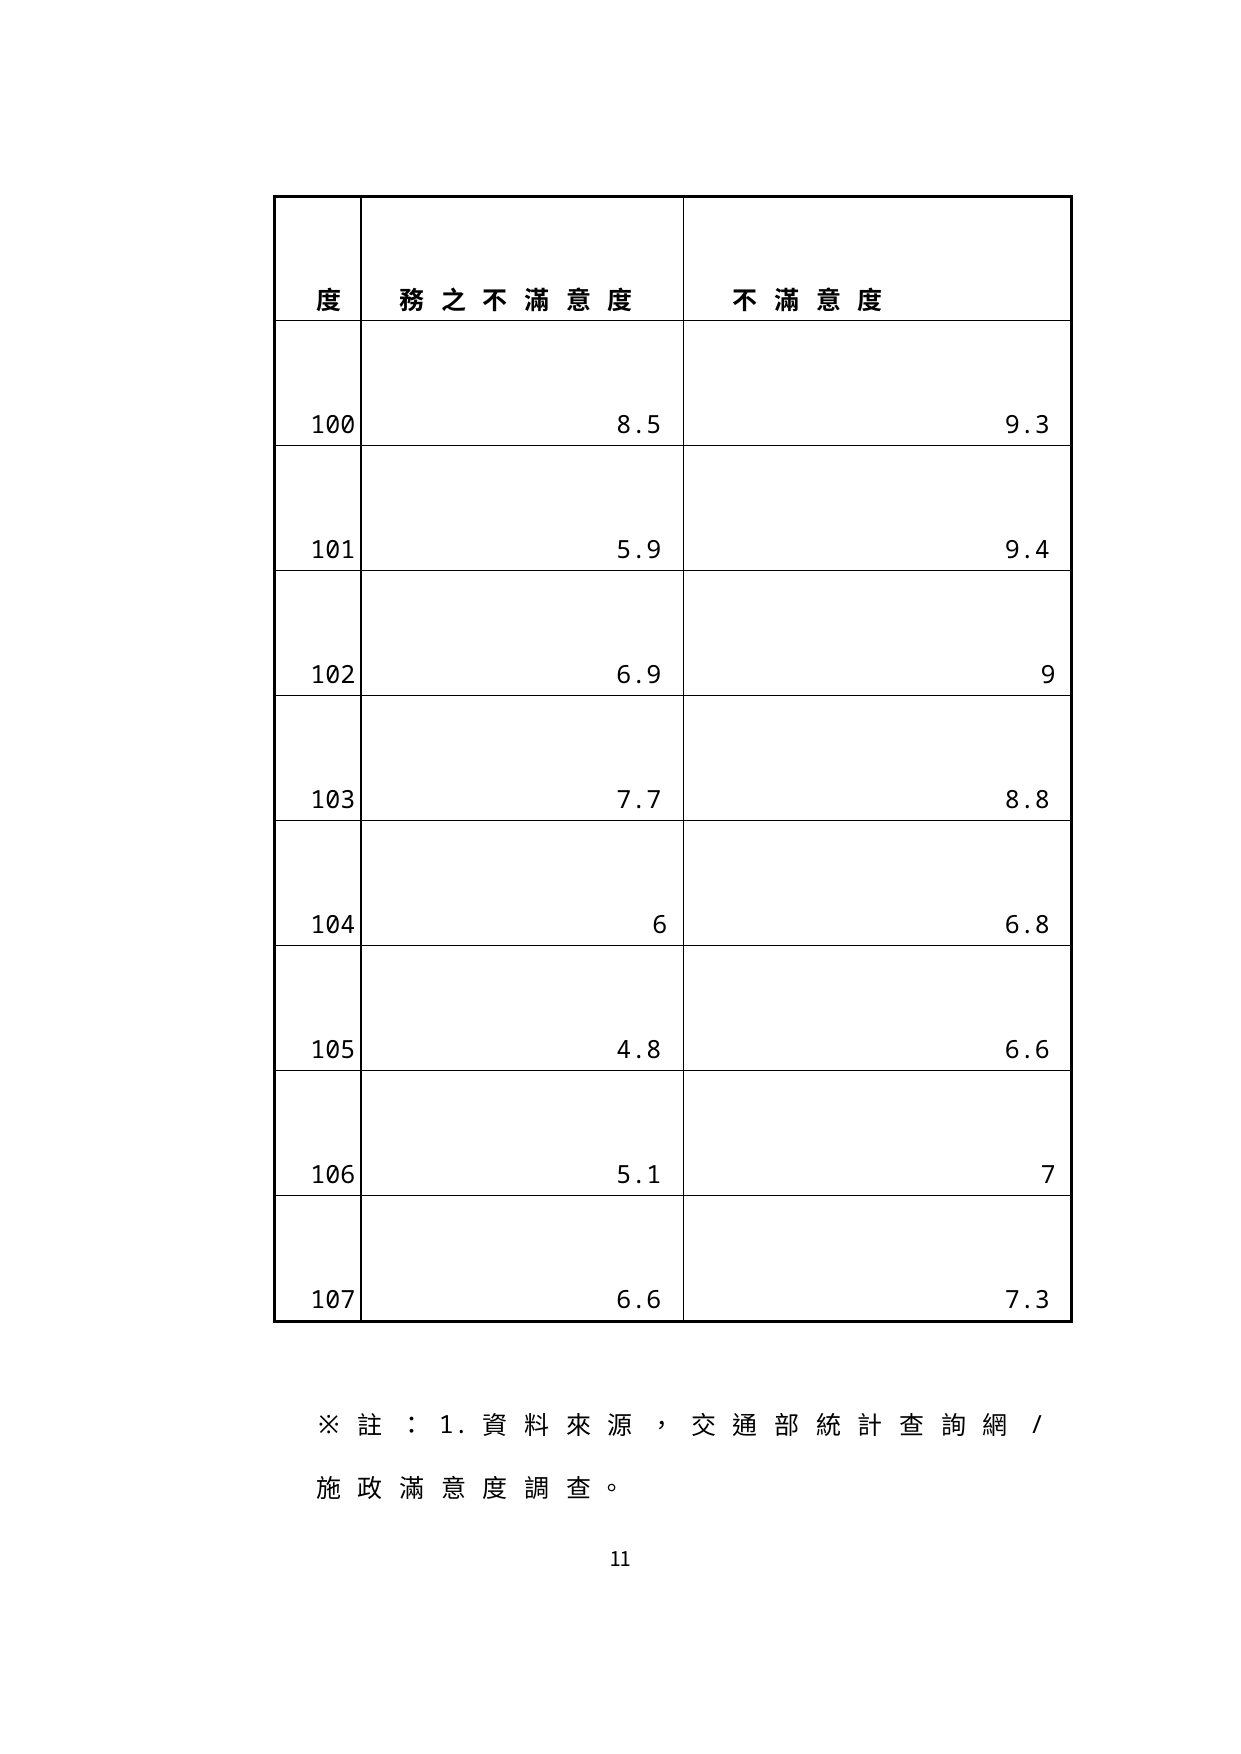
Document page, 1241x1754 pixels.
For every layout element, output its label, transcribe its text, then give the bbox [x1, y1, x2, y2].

table_header 不滿意度 [684, 198, 1070, 320]
table_cell 103 [276, 696, 360, 820]
table_cell 5.1 [362, 1071, 683, 1195]
table_cell 9 [684, 571, 1070, 695]
table_cell 102 [276, 571, 360, 695]
table_cell 101 [276, 446, 360, 570]
table_cell 7.3 [684, 1196, 1070, 1320]
table_cell 8.8 [684, 696, 1070, 820]
table_cell 6.9 [362, 571, 683, 695]
table_cell 100 [276, 321, 360, 445]
table_cell 7 [684, 1071, 1070, 1195]
table_cell 5.9 [362, 446, 683, 570]
table_cell 8.5 [362, 321, 683, 445]
table_cell 107 [276, 1196, 360, 1320]
table_header 度 [276, 198, 360, 320]
table_cell 6 [362, 821, 683, 945]
table_cell 7.7 [362, 696, 683, 820]
text ※註：1.資料來源，交通部統計查詢網/施政滿意度調查。 [271, 1382, 1058, 1507]
table_cell 6.6 [684, 946, 1070, 1070]
table_header 務之不滿意度 [362, 198, 683, 320]
table_cell 6.8 [684, 821, 1070, 945]
table_cell 9.3 [684, 321, 1070, 445]
table_cell 105 [276, 946, 360, 1070]
table_cell 6.6 [362, 1196, 683, 1320]
table_cell 104 [276, 821, 360, 945]
table_cell 9.4 [684, 446, 1070, 570]
table_cell 106 [276, 1071, 360, 1195]
table_cell 4.8 [362, 946, 683, 1070]
